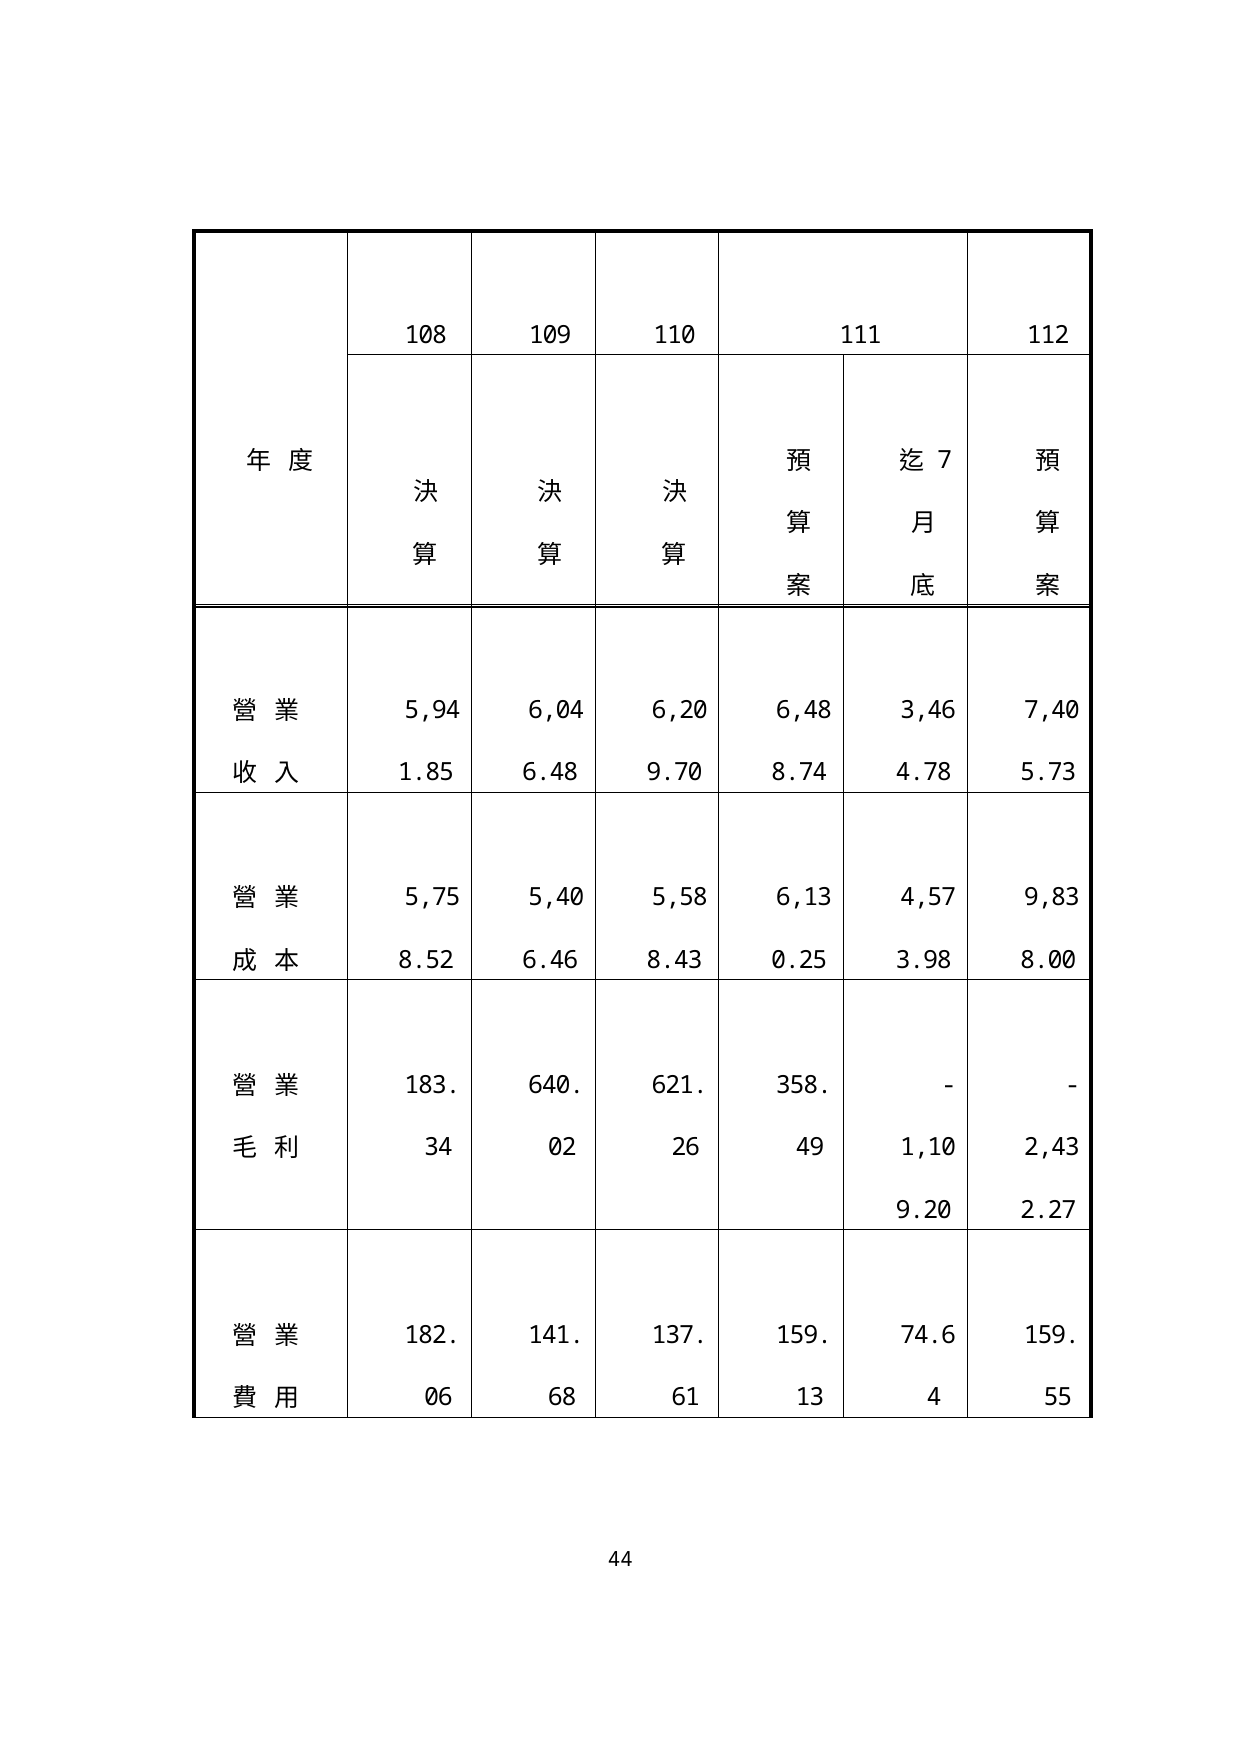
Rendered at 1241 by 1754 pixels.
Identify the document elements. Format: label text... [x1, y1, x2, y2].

table_cell 營業成本 [196, 793, 347, 979]
table_header 108 [348, 233, 471, 354]
table_cell -1,109.20 [844, 980, 967, 1229]
table_cell 決算 [596, 355, 718, 604]
table_cell -2,432.27 [968, 980, 1089, 1229]
table_header 112 [968, 233, 1089, 354]
table_cell 4,573.98 [844, 793, 967, 979]
table_cell 3,464.78 [844, 608, 967, 792]
table_cell 141.68 [472, 1230, 595, 1417]
table_cell 6,488.74 [719, 608, 843, 792]
table_cell 決算 [472, 355, 595, 604]
table_cell 營業收入 [196, 608, 347, 792]
table_cell 6,130.25 [719, 793, 843, 979]
table_cell 640.02 [472, 980, 595, 1229]
table_cell 5,941.85 [348, 608, 471, 792]
table_cell 159.13 [719, 1230, 843, 1417]
table_cell 358.49 [719, 980, 843, 1229]
table_cell 5,758.52 [348, 793, 471, 979]
table_cell 7,405.73 [968, 608, 1089, 792]
table_header 年度 [196, 233, 347, 604]
table_cell 決算 [348, 355, 471, 604]
table_cell 5,588.43 [596, 793, 718, 979]
table_cell 營業毛利 [196, 980, 347, 1229]
table_cell 6,209.70 [596, 608, 718, 792]
table_header 111 [719, 233, 967, 354]
table_header 110 [596, 233, 718, 354]
table_cell 預算案 [968, 355, 1089, 604]
table_cell 迄7月底 [844, 355, 967, 604]
table_cell 137.61 [596, 1230, 718, 1417]
table_cell 621.26 [596, 980, 718, 1229]
table_cell 預算案 [719, 355, 843, 604]
table_cell 5,406.46 [472, 793, 595, 979]
table_cell 182.06 [348, 1230, 471, 1417]
table_header 109 [472, 233, 595, 354]
table_cell 183.34 [348, 980, 471, 1229]
table_cell 159.55 [968, 1230, 1089, 1417]
table_cell 9,838.00 [968, 793, 1089, 979]
table_cell 營業費用 [196, 1230, 347, 1417]
table_cell 6,046.48 [472, 608, 595, 792]
table_cell 74.64 [844, 1230, 967, 1417]
